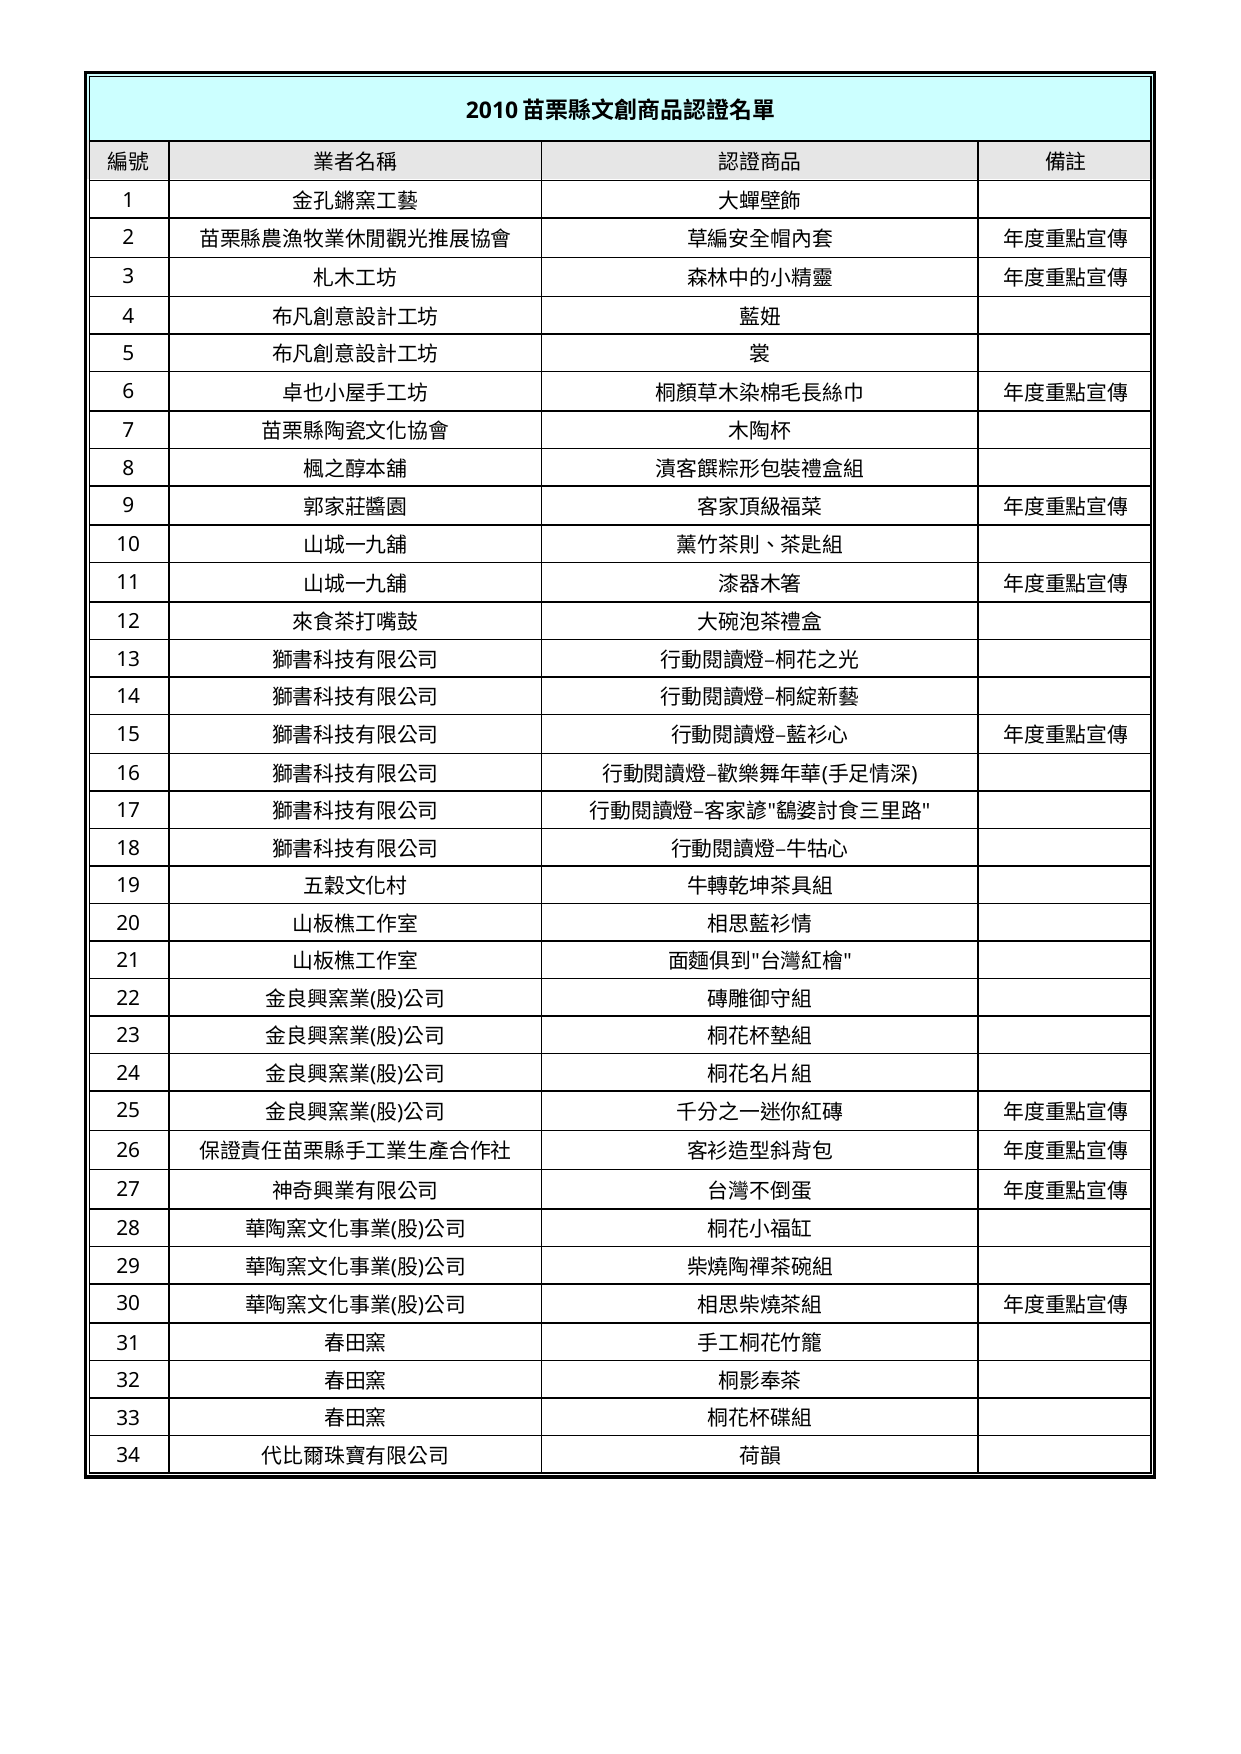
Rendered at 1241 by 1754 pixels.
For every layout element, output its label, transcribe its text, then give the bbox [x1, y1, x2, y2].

table_cell 札木工坊 [170, 258, 541, 296]
table_cell 認證商品 [542, 142, 977, 179]
table_cell 20 [90, 904, 168, 940]
table_cell 卓也小屋手工坊 [170, 372, 541, 410]
table_cell 春田窯 [170, 1399, 541, 1435]
table_cell 獅書科技有限公司 [170, 754, 541, 790]
table_cell 金良興窯業(股)公司 [170, 979, 541, 1015]
table_cell 31 [90, 1324, 168, 1360]
table_cell 漆器木箸 [542, 563, 977, 601]
table_cell 32 [90, 1361, 168, 1397]
table_cell 荷韻 [542, 1436, 977, 1472]
table_cell 來食茶打嘴鼓 [170, 603, 541, 638]
table_cell 21 [90, 942, 168, 978]
table_cell [979, 829, 1150, 865]
table_cell 行動閱讀燈–桐綻新藝 [542, 678, 977, 713]
table_cell 面麵俱到"台灣紅檜" [542, 942, 977, 978]
table_cell 行動閱讀燈–歡樂舞年華(手足情深) [542, 754, 977, 790]
table_cell 22 [90, 979, 168, 1015]
table_cell [979, 678, 1150, 713]
table_cell 年度重點宣傳 [979, 372, 1150, 410]
table_cell 春田窯 [170, 1324, 541, 1360]
table_cell 苗栗縣陶瓷文化協會 [170, 412, 541, 447]
table_cell 年度重點宣傳 [979, 258, 1150, 296]
table_cell 4 [90, 297, 168, 333]
table_cell 10 [90, 526, 168, 562]
table_cell 草編安全帽內套 [542, 219, 977, 256]
table_cell 牛轉乾坤茶具組 [542, 867, 977, 903]
table_cell 藍妞 [542, 297, 977, 333]
table_cell 13 [90, 640, 168, 676]
table_cell 25 [90, 1092, 168, 1129]
table_cell 神奇興業有限公司 [170, 1170, 541, 1208]
table_cell 3 [90, 258, 168, 296]
table_cell 手工桐花竹籠 [542, 1324, 977, 1360]
table_cell 桐顏草木染棉毛長絲巾 [542, 372, 977, 410]
table_cell 2 [90, 219, 168, 256]
table_cell 獅書科技有限公司 [170, 640, 541, 676]
table_cell [979, 640, 1150, 676]
table_cell 郭家莊醬園 [170, 487, 541, 524]
table_cell 客家頂級福菜 [542, 487, 977, 524]
table_cell [979, 1436, 1150, 1472]
table_cell 金良興窯業(股)公司 [170, 1092, 541, 1129]
table_cell 桐花名片組 [542, 1054, 977, 1090]
table_cell 華陶窯文化事業(股)公司 [170, 1210, 541, 1246]
table_cell [979, 942, 1150, 978]
table_cell [979, 754, 1150, 790]
table_cell 山板樵工作室 [170, 942, 541, 978]
table_cell 大碗泡茶禮盒 [542, 603, 977, 638]
table_cell 台灣不倒蛋 [542, 1170, 977, 1208]
table_cell 金孔鏘窯工藝 [170, 181, 541, 217]
table_cell 7 [90, 412, 168, 447]
table_cell 行動閱讀燈–牛牯心 [542, 829, 977, 865]
table_cell 五穀文化村 [170, 867, 541, 903]
table_cell 桐花小福缸 [542, 1210, 977, 1246]
table_cell 年度重點宣傳 [979, 1170, 1150, 1208]
table_cell 9 [90, 487, 168, 524]
table_cell [979, 1054, 1150, 1090]
table_cell 年度重點宣傳 [979, 715, 1150, 753]
table_cell 6 [90, 372, 168, 410]
table_header 2010苗栗縣文創商品認證名單 [90, 77, 1150, 140]
table_cell 行動閱讀燈–藍衫心 [542, 715, 977, 753]
table_cell 獅書科技有限公司 [170, 792, 541, 828]
table_cell 行動閱讀燈–桐花之光 [542, 640, 977, 676]
table_cell [979, 1399, 1150, 1435]
table_cell [979, 792, 1150, 828]
table_cell [979, 449, 1150, 485]
table_cell 年度重點宣傳 [979, 1285, 1150, 1322]
table_cell 相思藍衫情 [542, 904, 977, 940]
table_cell 客衫造型斜背包 [542, 1131, 977, 1169]
table_cell 24 [90, 1054, 168, 1090]
table_cell 12 [90, 603, 168, 638]
table_cell 23 [90, 1017, 168, 1053]
table_cell 苗栗縣農漁牧業休閒觀光推展協會 [170, 219, 541, 256]
table_cell [979, 979, 1150, 1015]
table_cell 11 [90, 563, 168, 601]
table_cell 華陶窯文化事業(股)公司 [170, 1247, 541, 1283]
table_cell [979, 1361, 1150, 1397]
table_cell 年度重點宣傳 [979, 1131, 1150, 1169]
table_cell 29 [90, 1247, 168, 1283]
table_cell 5 [90, 335, 168, 371]
table_cell 布凡創意設計工坊 [170, 297, 541, 333]
table_cell [979, 412, 1150, 447]
table_cell 金良興窯業(股)公司 [170, 1017, 541, 1053]
table_cell 代比爾珠寶有限公司 [170, 1436, 541, 1472]
table_cell 14 [90, 678, 168, 713]
table_cell 年度重點宣傳 [979, 487, 1150, 524]
table_cell 大蟬壁飾 [542, 181, 977, 217]
table_cell 年度重點宣傳 [979, 219, 1150, 256]
table_cell [979, 1247, 1150, 1283]
table_cell [979, 335, 1150, 371]
table_cell 34 [90, 1436, 168, 1472]
table_cell 山城一九舖 [170, 563, 541, 601]
table_cell 桐花杯墊組 [542, 1017, 977, 1053]
table_cell 年度重點宣傳 [979, 1092, 1150, 1129]
table_cell 山板樵工作室 [170, 904, 541, 940]
table_cell 磚雕御守組 [542, 979, 977, 1015]
table_cell [979, 904, 1150, 940]
table_cell 柴燒陶禪茶碗組 [542, 1247, 977, 1283]
table_cell 春田窯 [170, 1361, 541, 1397]
table_cell 裳 [542, 335, 977, 371]
table_cell [979, 297, 1150, 333]
table_cell 行動閱讀燈–客家諺"鷂婆討食三里路" [542, 792, 977, 828]
table_cell 15 [90, 715, 168, 753]
table_cell 千分之一迷你紅磚 [542, 1092, 977, 1129]
table_cell 年度重點宣傳 [979, 563, 1150, 601]
table_cell 編號 [90, 142, 168, 179]
table_cell 33 [90, 1399, 168, 1435]
table_cell 木陶杯 [542, 412, 977, 447]
table_cell 布凡創意設計工坊 [170, 335, 541, 371]
table_cell [979, 526, 1150, 562]
table_cell 桐影奉茶 [542, 1361, 977, 1397]
table_cell 桐花杯碟組 [542, 1399, 977, 1435]
table_cell 保證責任苗栗縣手工業生產合作社 [170, 1131, 541, 1169]
table_cell 30 [90, 1285, 168, 1322]
table_cell 森林中的小精靈 [542, 258, 977, 296]
table_cell 楓之醇本舖 [170, 449, 541, 485]
table_cell [979, 867, 1150, 903]
table_cell [979, 181, 1150, 217]
table_cell [979, 1324, 1150, 1360]
table_cell 28 [90, 1210, 168, 1246]
table_cell 獅書科技有限公司 [170, 715, 541, 753]
table_cell 相思柴燒茶組 [542, 1285, 977, 1322]
table_cell 金良興窯業(股)公司 [170, 1054, 541, 1090]
table_cell 1 [90, 181, 168, 217]
table_cell 8 [90, 449, 168, 485]
table_cell 漬客饌粽形包裝禮盒組 [542, 449, 977, 485]
table_cell [979, 1210, 1150, 1246]
table_cell 26 [90, 1131, 168, 1169]
table_cell 17 [90, 792, 168, 828]
table_cell 備註 [979, 142, 1150, 179]
table_cell 27 [90, 1170, 168, 1208]
table_cell 山城一九舖 [170, 526, 541, 562]
table_cell 19 [90, 867, 168, 903]
table_cell [979, 603, 1150, 638]
table_cell 華陶窯文化事業(股)公司 [170, 1285, 541, 1322]
table_cell 獅書科技有限公司 [170, 829, 541, 865]
table_cell 業者名稱 [170, 142, 541, 179]
table_cell 薰竹茶則、茶匙組 [542, 526, 977, 562]
table_cell 18 [90, 829, 168, 865]
table_cell [979, 1017, 1150, 1053]
table_cell 16 [90, 754, 168, 790]
table_cell 獅書科技有限公司 [170, 678, 541, 713]
